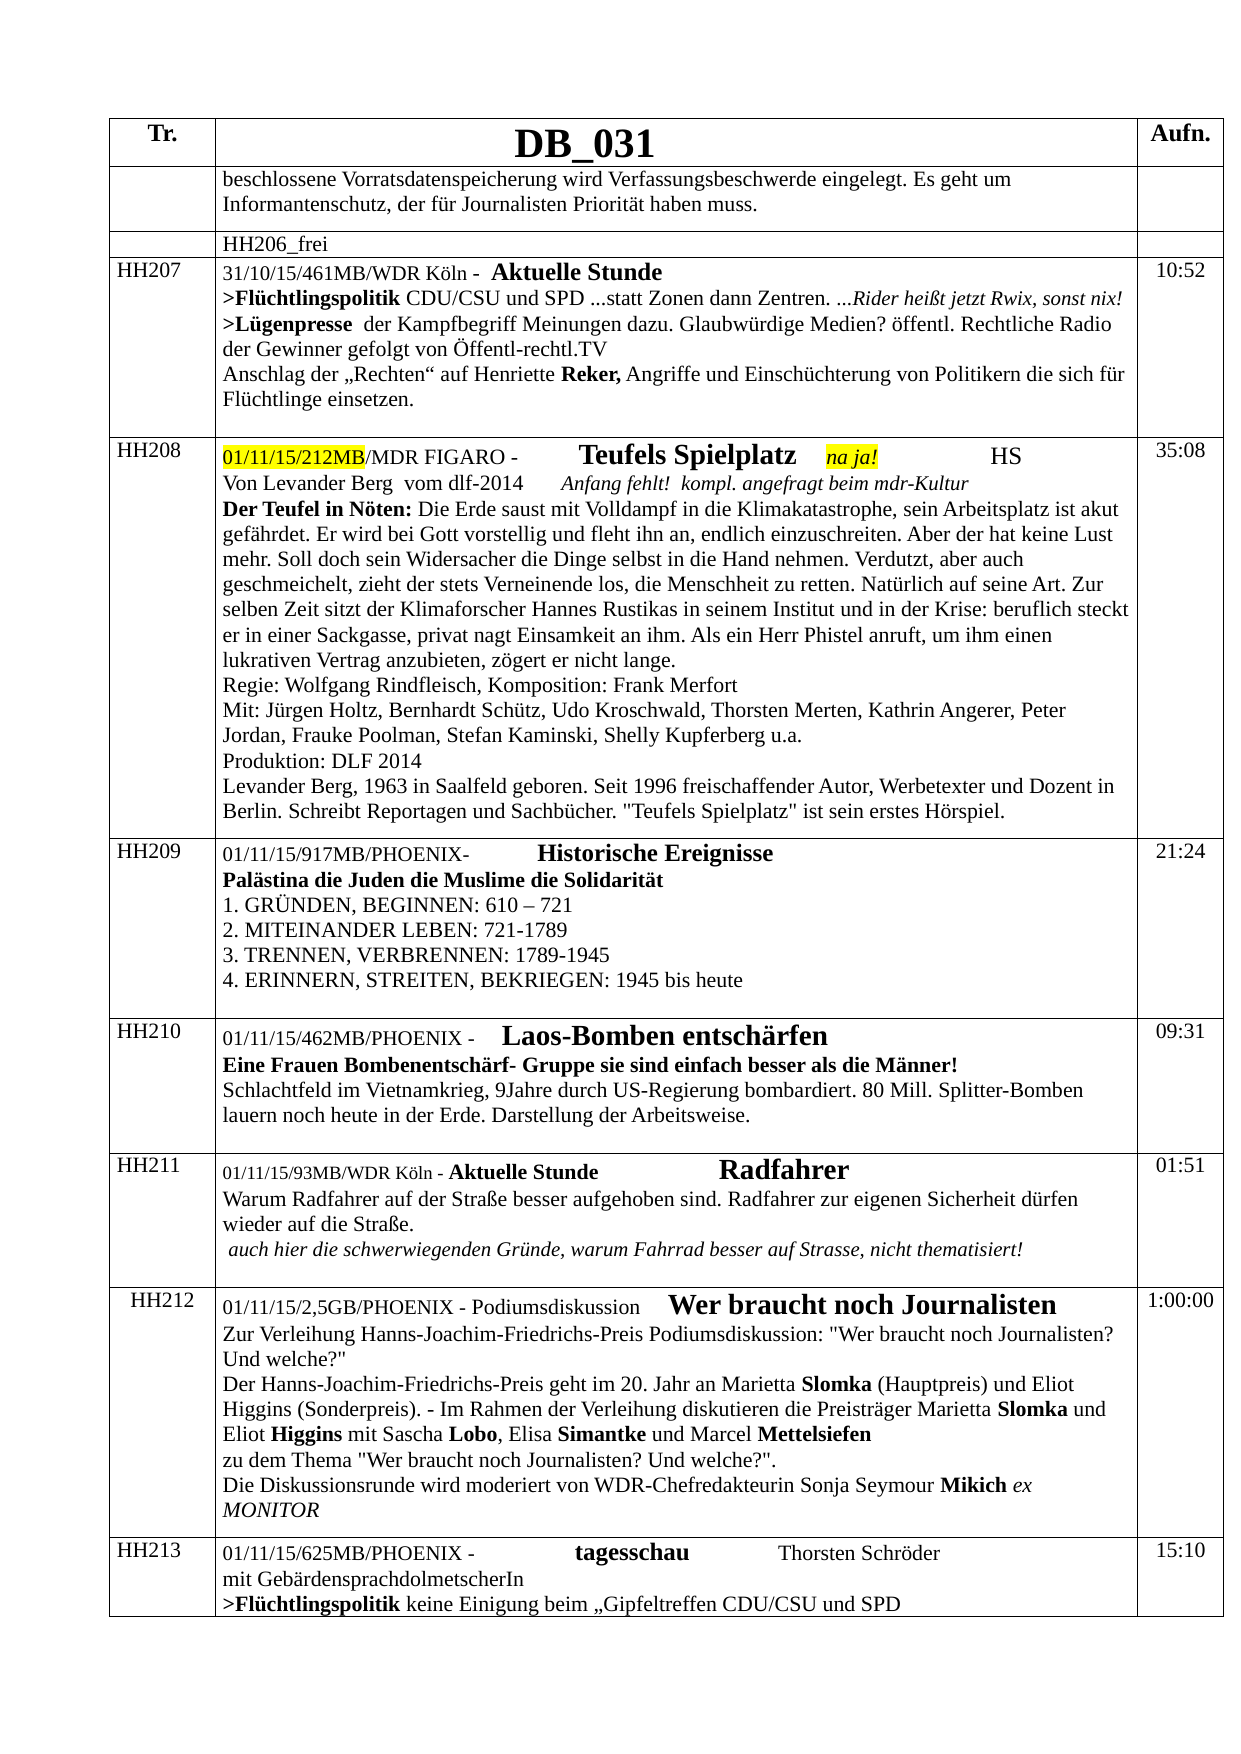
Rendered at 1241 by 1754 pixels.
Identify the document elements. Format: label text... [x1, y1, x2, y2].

table_cell 15:10 [1138, 1538, 1223, 1616]
table_header Tr. [110, 119, 215, 166]
table_cell 01/11/15/2,5GB/PHOENIX - Podiumsdiskussion Wer braucht noch Journalisten Zur Verleihung Hanns-Joachim-Friedrichs-Preis Podiumsdiskussion: "Wer braucht noch Journalisten? Und welche?" Der Hanns-Joachim-Friedrichs-Preis geht im 20. Jahr an Marietta Slomka (Hauptpreis) und Eliot Higgins (Sonderpreis). - Im Rahmen der Verleihung diskutieren die Preisträger Marietta Slomka und Eliot Higgins mit Sascha Lobo, Elisa Simantke und Marcel Mettelsiefen zu dem Thema "Wer braucht noch Journalisten? Und welche?". Die Diskussionsrunde wird moderiert von WDR-Chefredakteurin Sonja Seymour Mikich ex MONITOR [216, 1288, 1137, 1537]
table_cell HH210 [110, 1019, 215, 1152]
table_cell [110, 232, 215, 257]
table_cell 21:24 [1138, 839, 1223, 1018]
table_cell 31/10/15/461MB/WDR Köln - Aktuelle Stunde >Flüchtlingspolitik CDU/CSU und SPD ...statt Zonen dann Zentren. ...Rider heißt jetzt Rwix, sonst nix! >Lügenpresse der Kampfbegriff Meinungen dazu. Glaubwürdige Medien? öffentl. Rechtliche Radio der Gewinner gefolgt von Öffentl-rechtl.TV Anschlag der „Rechten“ auf Henriette Reker, Angriffe und Einschüchterung von Politikern die sich für Flüchtlinge einsetzen. [216, 258, 1137, 437]
table_cell HH208 [110, 438, 215, 838]
table_cell 10:52 [1138, 258, 1223, 437]
table_cell HH213 [110, 1538, 215, 1616]
table_header Aufn. [1138, 119, 1223, 166]
table_cell [1138, 167, 1223, 231]
table_header DB_031 [216, 119, 1137, 166]
table_cell 01/11/15/93MB/WDR Köln - Aktuelle Stunde Radfahrer Warum Radfahrer auf der Straße besser aufgehoben sind. Radfahrer zur eigenen Sicherheit dürfen wieder auf die Straße. auch hier die schwerwiegenden Gründe, warum Fahrrad besser auf Strasse, nicht thematisiert! [216, 1154, 1137, 1287]
table_cell 01/11/15/212MB/MDR FIGARO - Teufels Spielplatz na ja! HS Von Levander Berg vom dlf-2014 Anfang fehlt! kompl. angefragt beim mdr-Kultur Der Teufel in Nöten: Die Erde saust mit Volldampf in die Klimakatastrophe, sein Arbeitsplatz ist akut gefährdet. Er wird bei Gott vorstellig und fleht ihn an, endlich einzuschreiten. Aber der hat keine Lust mehr. Soll doch sein Widersacher die Dinge selbst in die Hand nehmen. Verdutzt, aber auch geschmeichelt, zieht der stets Verneinende los, die Menschheit zu retten. Natürlich auf seine Art. Zur selben Zeit sitzt der Klimaforscher Hannes Rustikas in seinem Institut und in der Krise: beruflich steckt er in einer Sackgasse, privat nagt Einsamkeit an ihm. Als ein Herr Phistel anruft, um ihm einen lukrativen Vertrag anzubieten, zögert er nicht lange. Regie: Wolfgang Rindfleisch, Komposition: Frank Merfort Mit: Jürgen Holtz, Bernhardt Schütz, Udo Kroschwald, Thorsten Merten, Kathrin Angerer, Peter Jordan, Frauke Poolman, Stefan Kaminski, Shelly Kupferberg u.a. Produktion: DLF 2014 Levander Berg, 1963 in Saalfeld geboren. Seit 1996 freischaffender Autor, Werbetexter und Dozent in Berlin. Schreibt Reportagen und Sachbücher. "Teufels Spielplatz" ist sein erstes Hörspiel. [216, 438, 1137, 838]
table_cell [1138, 232, 1223, 257]
table_cell beschlossene Vorratsdatenspeicherung wird Verfassungsbeschwerde eingelegt. Es geht um Informantenschutz, der für Journalisten Priorität haben muss. [216, 167, 1137, 231]
table_cell HH209 [110, 839, 215, 1018]
table_cell HH212 [110, 1288, 215, 1537]
table_cell 01/11/15/462MB/PHOENIX - Laos-Bomben entschärfen Eine Frauen Bombenentschärf- Gruppe sie sind einfach besser als die Männer! Schlachtfeld im Vietnamkrieg, 9Jahre durch US-Regierung bombardiert. 80 Mill. Splitter-Bomben lauern noch heute in der Erde. Darstellung der Arbeitsweise. [216, 1019, 1137, 1152]
table_cell 35:08 [1138, 438, 1223, 838]
table_cell HH206_frei [216, 232, 1137, 257]
table_cell 01/11/15/917MB/PHOENIX- Historische Ereignisse Palästina die Juden die Muslime die Solidarität 1. GRÜNDEN, BEGINNEN: 610 – 721 2. MITEINANDER LEBEN: 721-1789 3. TRENNEN, VERBRENNEN: 1789-1945 4. ERINNERN, STREITEN, BEKRIEGEN: 1945 bis heute [216, 839, 1137, 1018]
table_cell [110, 167, 215, 231]
table_cell HH211 [110, 1154, 215, 1287]
table_cell 01:51 [1138, 1154, 1223, 1287]
table_cell 09:31 [1138, 1019, 1223, 1152]
table_cell HH207 [110, 258, 215, 437]
table_cell 01/11/15/625MB/PHOENIX - tagesschau Thorsten Schröder mit GebärdensprachdolmetscherIn >Flüchtlingspolitik keine Einigung beim „Gipfeltreffen CDU/CSU und SPD [216, 1538, 1137, 1616]
table_cell 1:00:00 [1138, 1288, 1223, 1537]
